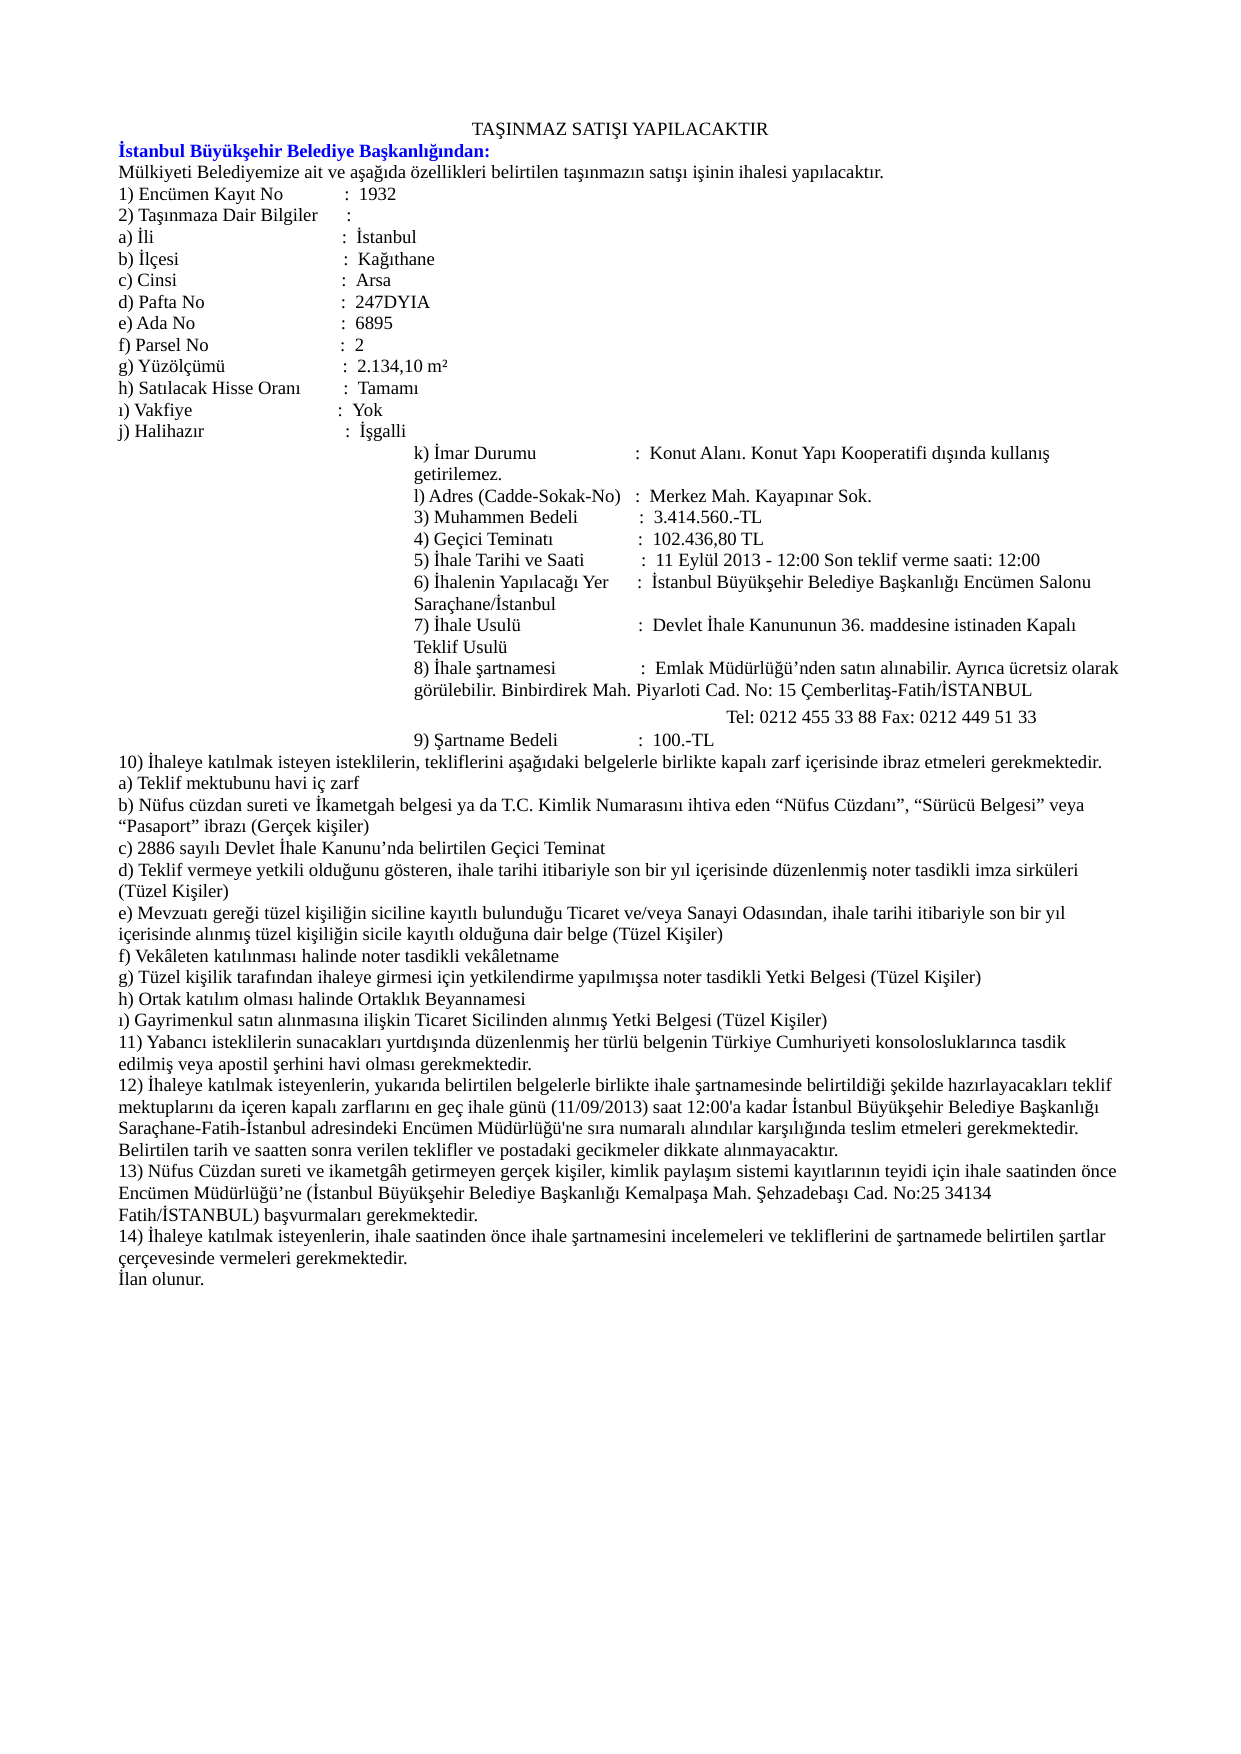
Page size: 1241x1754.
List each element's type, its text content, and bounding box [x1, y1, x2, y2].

text g) Yüzölçümü : 2.134,10 m² [118, 355, 1122, 377]
text d) Pafta No : 247DYIA [118, 291, 1122, 312]
text j) Halihazır : İşgalli [118, 420, 1122, 442]
text 6) İhalenin Yapılacağı Yer : İstanbul Büyükşehir Belediye Başkanlığı Encümen Salonu Saraçhane/İstanbul [413, 571, 1122, 614]
text Tel: 0212 455 33 88 Fax: 0212 449 51 33 [413, 700, 1122, 729]
text c) Cinsi : Arsa [118, 269, 1122, 291]
text Mülkiyeti Belediyemize ait ve aşağıda özellikleri belirtilen taşınmazın satışı işinin ihalesi yapılacaktır. [118, 161, 1122, 183]
text k) İmar Durumu : Konut Alanı. Konut Yapı Kooperatifi dışında kullanış getirilemez. [413, 442, 1122, 485]
text a) İli : İstanbul [118, 226, 1122, 247]
text 7) İhale Usulü : Devlet İhale Kanununun 36. maddesine istinaden Kapalı Teklif Usulü [413, 614, 1122, 657]
text 12) İhaleye katılmak isteyenlerin, yukarıda belirtilen belgelerle birlikte ihale şartnamesinde belirtildiği şekilde hazırlayacakları teklif mektuplarını da içeren kapalı zarflarını en geç ihale günü (11/09/2013) saat 12:00'a kadar İstanbul Büyükşehir Belediye Başkanlığı Saraçhane-Fatih-İstanbul adresindeki Encümen Müdürlüğü'ne sıra numaralı alındılar karşılığında teslim etmeleri gerekmektedir. Belirtilen tarih ve saatten sonra verilen teklifler ve postadaki gecikmeler dikkate alınmayacaktır. [118, 1074, 1122, 1160]
text 1) Encümen Kayıt No : 1932 [118, 183, 1122, 204]
text 3) Muhammen Bedeli : 3.414.560.-TL [413, 506, 1122, 528]
text İlan olunur. [118, 1268, 1122, 1290]
text 5) İhale Tarihi ve Saati : 11 Eylül 2013 - 12:00 Son teklif verme saati: 12:00 [413, 549, 1122, 571]
text 9) Şartname Bedeli : 100.-TL [413, 729, 1122, 751]
text f) Vekâleten katılınması halinde noter tasdikli vekâletname [118, 945, 1122, 966]
text d) Teklif vermeye yetkili olduğunu gösteren, ihale tarihi itibariyle son bir yıl içerisinde düzenlenmiş noter tasdikli imza sirküleri (Tüzel Kişiler) [118, 858, 1122, 902]
text 10) İhaleye katılmak isteyen isteklilerin, tekliflerini aşağıdaki belgelerle birlikte kapalı zarf içerisinde ibraz etmeleri gerekmektedir. [118, 751, 1122, 772]
text e) Ada No : 6895 [118, 312, 1122, 334]
text 13) Nüfus Cüzdan sureti ve ikametgâh getirmeyen gerçek kişiler, kimlik paylaşım sistemi kayıtlarının teyidi için ihale saatinden önce Encümen Müdürlüğü’ne (İstanbul Büyükşehir Belediye Başkanlığı Kemalpaşa Mah. Şehzadebaşı Cad. No:25 34134 Fatih/İSTANBUL) başvurmaları gerekmektedir. [118, 1160, 1122, 1225]
text ı) Vakfiye : Yok [118, 398, 1122, 420]
text f) Parsel No : 2 [118, 334, 1122, 355]
text ı) Gayrimenkul satın alınmasına ilişkin Ticaret Sicilinden alınmış Yetki Belgesi (Tüzel Kişiler) [118, 1009, 1122, 1031]
text e) Mevzuatı gereği tüzel kişiliğin siciline kayıtlı bulunduğu Ticaret ve/veya Sanayi Odasından, ihale tarihi itibariyle son bir yıl içerisinde alınmış tüzel kişiliğin sicile kayıtlı olduğuna dair belge (Tüzel Kişiler) [118, 902, 1122, 945]
text 11) Yabancı isteklilerin sunacakları yurtdışında düzenlenmiş her türlü belgenin Türkiye Cumhuriyeti konsolosluklarınca tasdik edilmiş veya apostil şerhini havi olması gerekmektedir. [118, 1031, 1122, 1074]
text b) İlçesi : Kağıthane [118, 247, 1122, 269]
text b) Nüfus cüzdan sureti ve İkametgah belgesi ya da T.C. Kimlik Numarasını ihtiva eden “Nüfus Cüzdanı”, “Sürücü Belgesi” veya “Pasaport” ibrazı (Gerçek kişiler) [118, 794, 1122, 837]
text g) Tüzel kişilik tarafından ihaleye girmesi için yetkilendirme yapılmışsa noter tasdikli Yetki Belgesi (Tüzel Kişiler) [118, 966, 1122, 988]
text h) Satılacak Hisse Oranı : Tamamı [118, 377, 1122, 398]
text c) 2886 sayılı Devlet İhale Kanunu’nda belirtilen Geçici Teminat [118, 837, 1122, 858]
text TAŞINMAZ SATIŞI YAPILACAKTIR [118, 118, 1122, 140]
text a) Teklif mektubunu havi iç zarf [118, 772, 1122, 794]
text h) Ortak katılım olması halinde Ortaklık Beyannamesi [118, 988, 1122, 1009]
text 8) İhale şartnamesi : Emlak Müdürlüğü’nden satın alınabilir. Ayrıca ücretsiz olarak görülebilir. Binbirdirek Mah. Piyarloti Cad. No: 15 Çemberlitaş-Fatih/İSTANBUL [413, 657, 1122, 700]
text 4) Geçici Teminatı : 102.436,80 TL [413, 528, 1122, 549]
text İstanbul Büyükşehir Belediye Başkanlığından: [118, 140, 1122, 161]
text 2) Taşınmaza Dair Bilgiler : [118, 204, 1122, 226]
text l) Adres (Cadde-Sokak-No) : Merkez Mah. Kayapınar Sok. [413, 485, 1122, 506]
text 14) İhaleye katılmak isteyenlerin, ihale saatinden önce ihale şartnamesini incelemeleri ve tekliflerini de şartnamede belirtilen şartlar çerçevesinde vermeleri gerekmektedir. [118, 1225, 1122, 1268]
